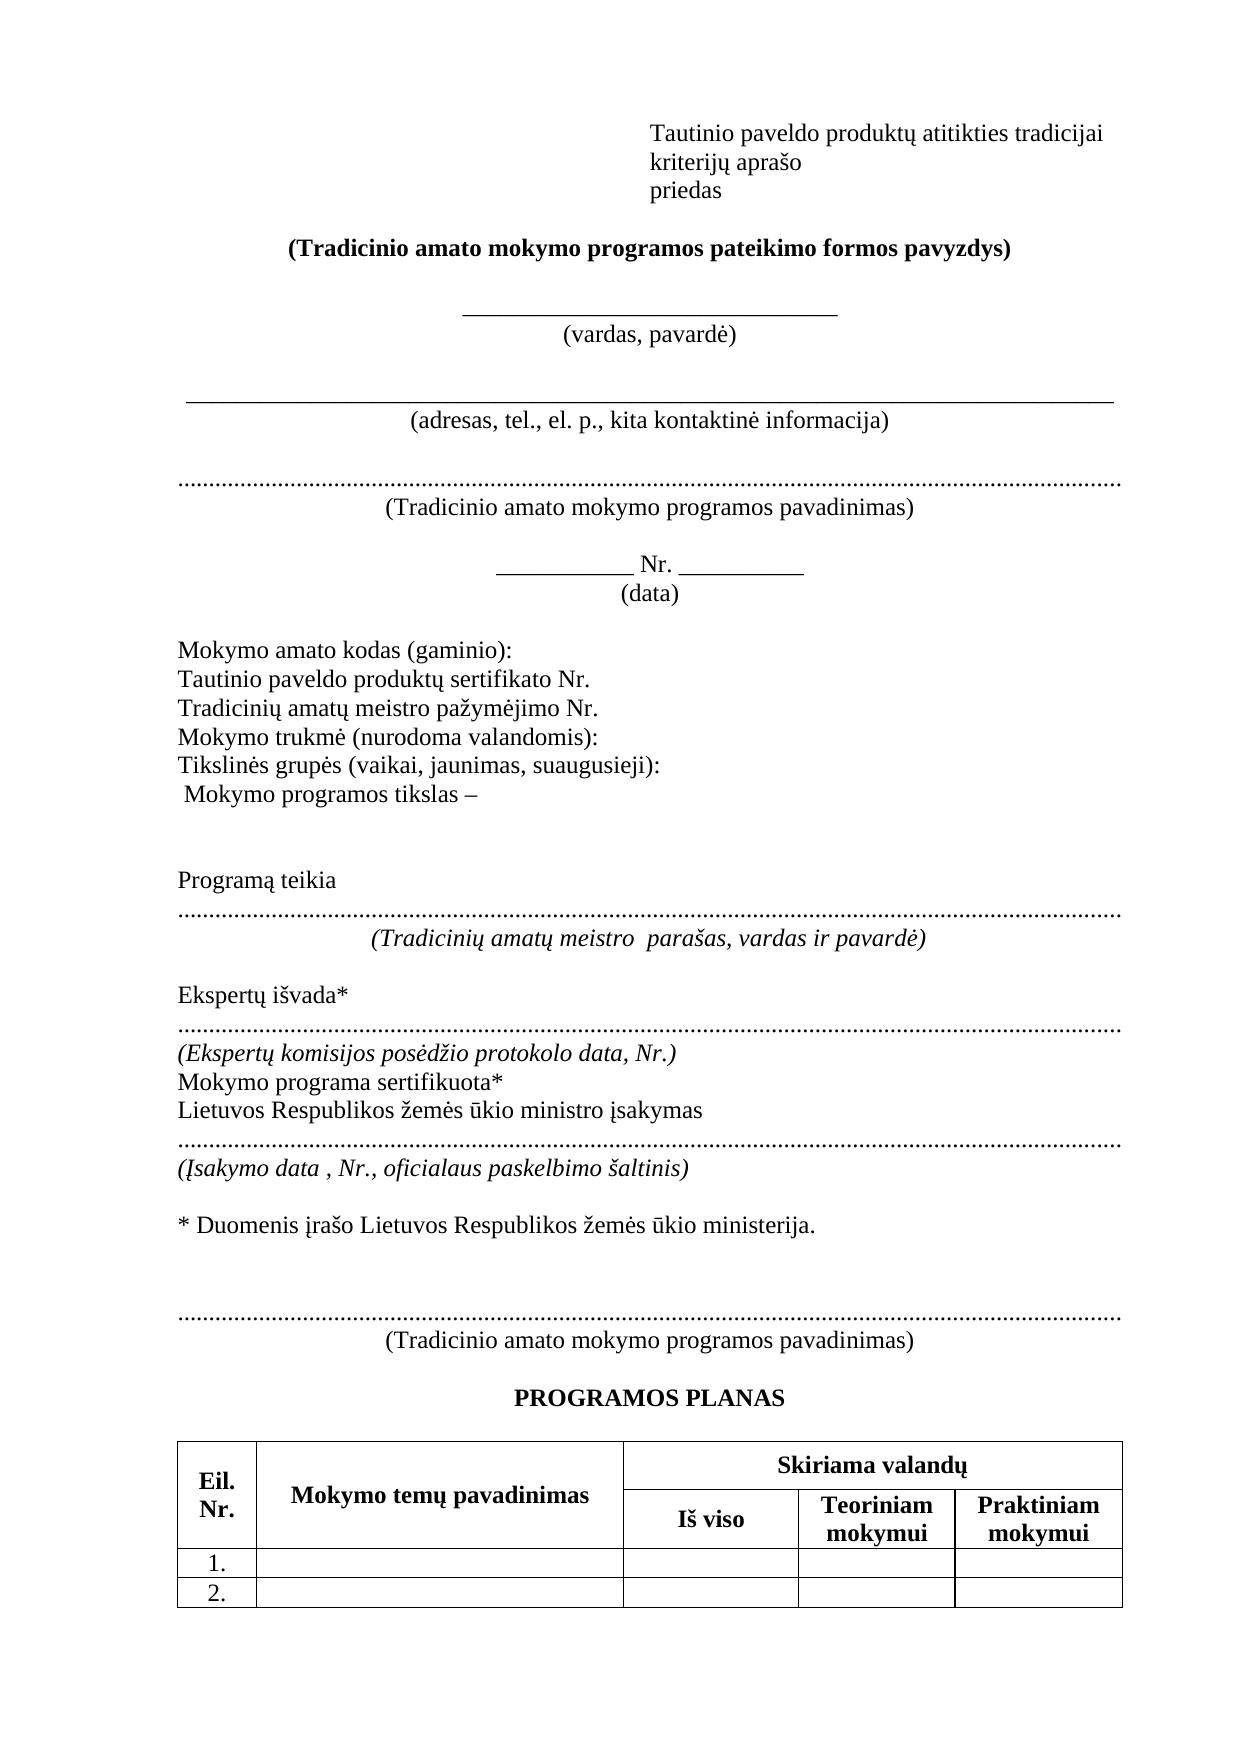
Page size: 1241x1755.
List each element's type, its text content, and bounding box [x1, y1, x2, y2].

text Mokymo programos tikslas – [177, 779, 1122, 808]
text priedas [649, 176, 1122, 204]
text ... [177, 894, 1122, 923]
text (Tradicinio amato mokymo programos pavadinimas) [177, 1326, 1122, 1354]
text Mokymo programa sertifikuota* [177, 1067, 1122, 1096]
text (data) [177, 578, 1122, 607]
table_cell [624, 1549, 798, 1577]
text Mokymo trukmė (nurodoma valandomis): [177, 722, 1122, 751]
table_cell [624, 1578, 798, 1607]
table_header Skiriama valandų [624, 1442, 1122, 1488]
table_cell [799, 1578, 954, 1607]
text ______________________________ [177, 291, 1122, 319]
text (Tradicinio amato mokymo programos pavadinimas) [177, 492, 1122, 521]
text ___________ Nr. __________ [177, 549, 1122, 578]
table_cell [956, 1549, 1122, 1577]
table_cell 1. [178, 1549, 256, 1577]
table_cell [799, 1549, 954, 1577]
text PROGRAMOS PLANAS [177, 1383, 1122, 1412]
text ... [177, 1124, 1122, 1153]
table_cell Iš viso [624, 1490, 798, 1547]
text (Tradicinio amato mokymo programos pateikimo formos pavyzdys) [177, 233, 1122, 262]
text Tradicinių amatų meistro pažymėjimo Nr. [177, 693, 1122, 722]
table_cell [257, 1549, 623, 1577]
text Mokymo amato kodas (gaminio): [177, 636, 1122, 664]
text ... [177, 1297, 1122, 1326]
table_cell Praktiniam mokymui [956, 1490, 1122, 1547]
text Tautinio paveldo produktų atitikties tradicijai kriterijų aprašo [649, 118, 1122, 176]
text (Įsakymo data , Nr., oficialaus paskelbimo šaltinis) [177, 1153, 1122, 1182]
text Ekspertų išvada* [177, 981, 1122, 1009]
text (adresas, tel., el. p., kita kontaktinė informacija) [177, 406, 1122, 434]
text Programą teikia [177, 866, 1122, 894]
table_header Eil. Nr. [178, 1442, 256, 1547]
text Tautinio paveldo produktų sertifikato Nr. [177, 664, 1122, 693]
text _ [177, 377, 1122, 406]
text (vardas, pavardė) [177, 319, 1122, 348]
text * Duomenis įrašo Lietuvos Respublikos žemės ūkio ministerija. [177, 1211, 1122, 1239]
text (Ekspertų komisijos posėdžio protokolo data, Nr.) [177, 1038, 1122, 1067]
table_header Mokymo temų pavadinimas [257, 1442, 623, 1547]
text Tikslinės grupės (vaikai, jaunimas, suaugusieji): [177, 751, 1122, 779]
text ... [177, 463, 1122, 492]
table_cell [257, 1578, 623, 1607]
text Lietuvos Respublikos žemės ūkio ministro įsakymas [177, 1096, 1122, 1124]
table_cell Teoriniam mokymui [799, 1490, 954, 1547]
table_cell 2. [178, 1578, 256, 1607]
text (Tradicinių amatų meistro parašas, vardas ir pavardė) [177, 923, 1122, 952]
text ... [177, 1009, 1122, 1038]
table_cell [956, 1578, 1122, 1607]
